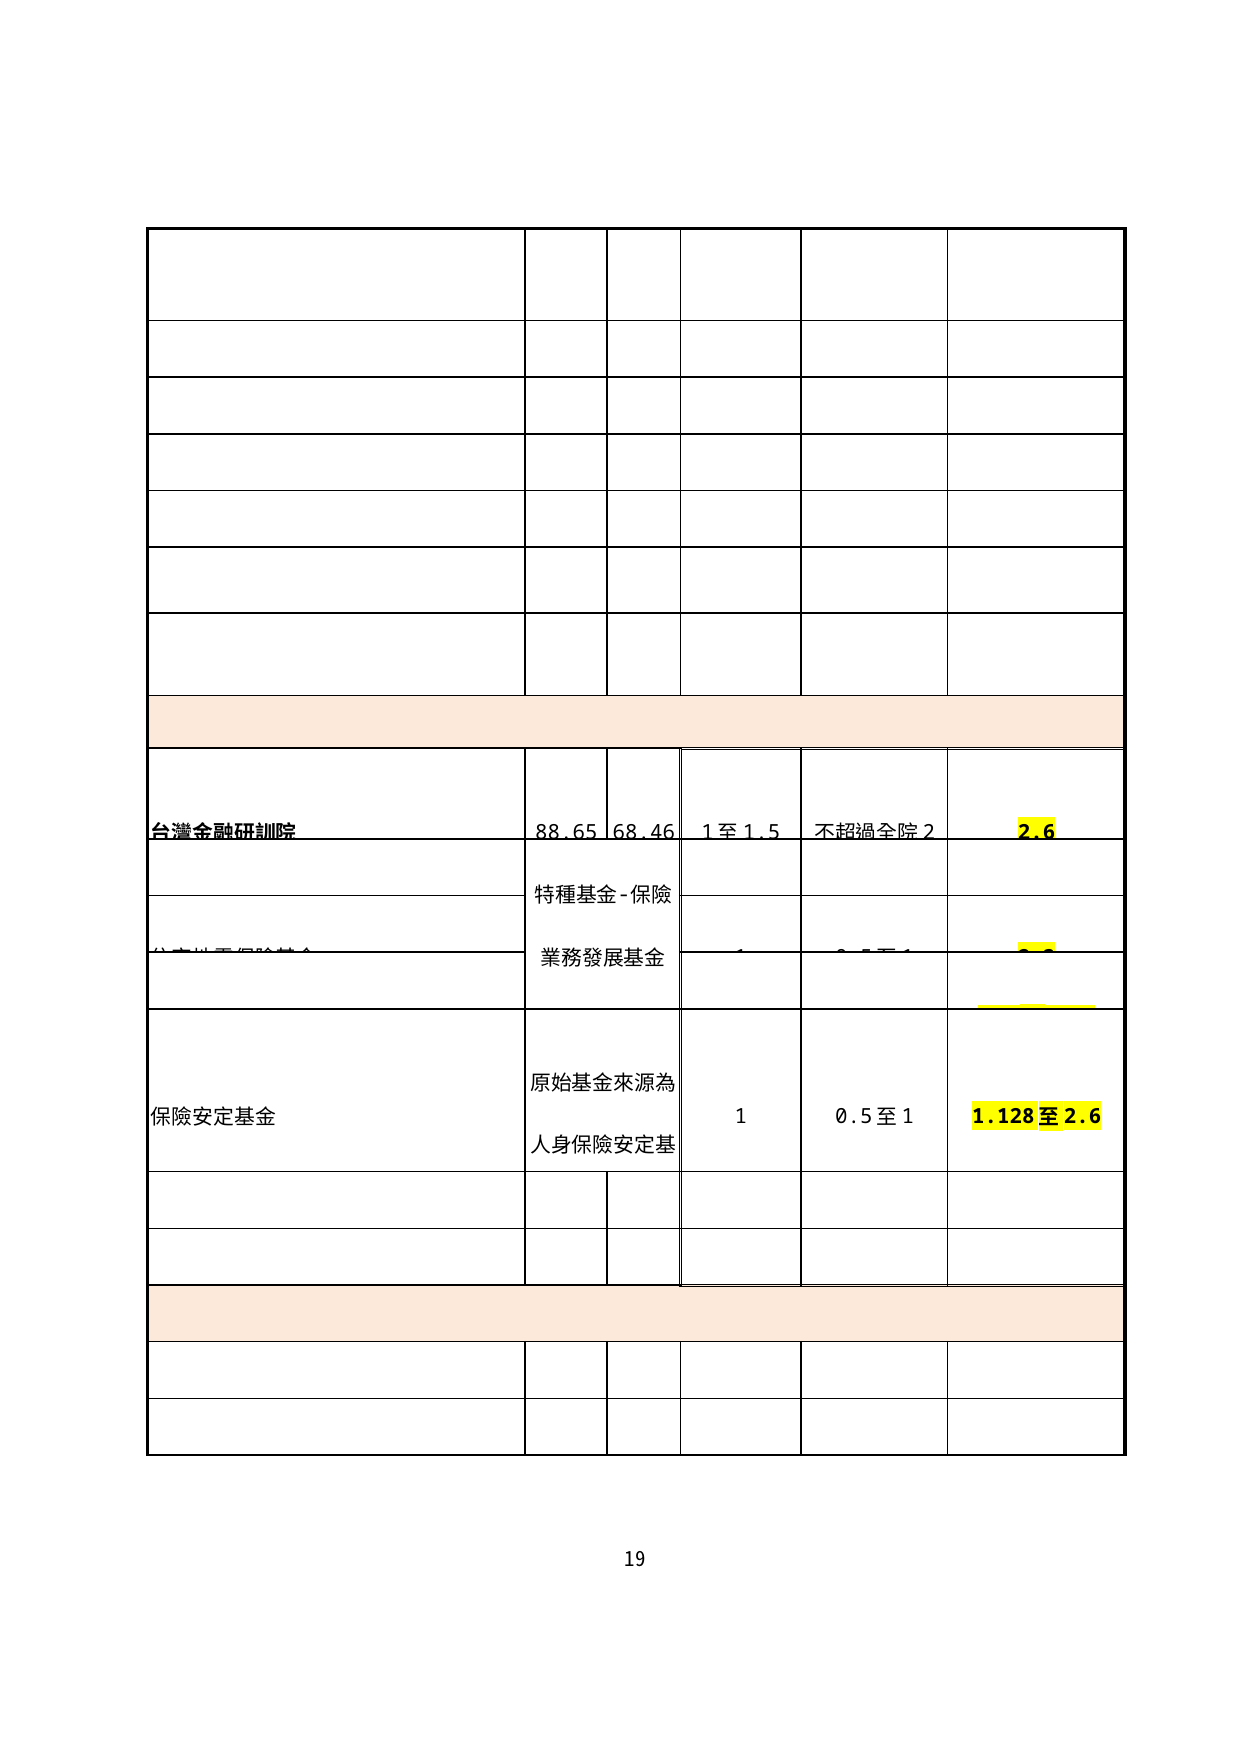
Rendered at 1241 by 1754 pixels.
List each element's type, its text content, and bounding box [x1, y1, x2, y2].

table_cell 台灣金融研訓院 [149, 749, 524, 838]
table_header 政府原始捐助占比 [526, 230, 606, 319]
table_cell 1.5 [681, 491, 800, 546]
table_cell 1.5至2 [948, 1172, 1123, 1227]
table_cell 88.65 [526, 749, 606, 838]
table_cell 50 [608, 321, 680, 376]
table_cell 100 [608, 614, 680, 694]
table_cell 100 [608, 1342, 680, 1397]
table_cell 保險事業發展中心 [149, 953, 524, 1008]
table_cell 97.88 [608, 378, 680, 433]
table_cell - [948, 548, 1123, 612]
table_cell 1.5 [681, 435, 800, 489]
table_cell 汽車交通事故特別補償基金 [149, 840, 524, 894]
table_cell 0.5至1 [802, 896, 947, 951]
table_cell 100 [526, 548, 606, 612]
table_cell - [948, 614, 1123, 694]
table_cell 特種基金-保險業務發展基金100％捐助 [526, 840, 679, 1008]
table_cell 1.5 [681, 1399, 800, 1454]
table_cell 1 [682, 840, 800, 894]
table_cell 交通部 [149, 1286, 1123, 1341]
table_cell 2.1 [948, 1229, 1123, 1284]
table_cell 97.88 [526, 378, 606, 433]
table_cell 1.5 [682, 1229, 800, 1284]
table_cell 0 [802, 1342, 947, 1397]
table_cell 100 [526, 491, 606, 546]
table_cell 1.128至2.6 [948, 1010, 1123, 1171]
table_cell 100 [526, 614, 606, 694]
table_cell - [948, 491, 1123, 546]
table_cell 100 [526, 1342, 606, 1397]
table_header 年終獎金 [681, 230, 800, 319]
table_cell 100 [526, 1229, 606, 1284]
table_header 財團法人名稱 [149, 230, 524, 319]
table_cell 藥害救濟基金會 [149, 548, 524, 612]
table_cell 住宅地震保險基金 [149, 896, 524, 951]
table_cell 0.2(其他) [948, 378, 1123, 433]
table_cell 鄒濟勳醫學研究發展基金 [149, 378, 524, 433]
table_cell 0至1.125 [802, 321, 947, 376]
table_cell 醫院評鑑暨醫療品質策進會 [149, 435, 524, 489]
table_cell 2.3 (98年度2.6) [948, 896, 1123, 951]
table_cell 0至1.5 [802, 614, 947, 694]
table_cell 16.74 [608, 548, 680, 612]
table_header 政府累計捐助占比 [608, 230, 680, 319]
table_cell 2.6 [948, 750, 1123, 838]
table_cell 1.5 [681, 1342, 800, 1397]
table_cell 0.5至1 [802, 1229, 947, 1284]
table_cell 病理發展基金會 [149, 321, 524, 376]
table_cell 1.5 [681, 378, 800, 433]
table_cell 0 [948, 1399, 1123, 1454]
table_cell 台灣郵政協會 [149, 1342, 524, 1397]
table_cell 1.5 [682, 953, 800, 1008]
table_cell 2.33至2.5 [948, 840, 1123, 894]
table_cell 0 [948, 1342, 1123, 1397]
table_cell 1至1.5 (僅發放非正職人員) [682, 750, 800, 838]
table_cell 1.5 [681, 321, 800, 376]
table_cell 100 [526, 1399, 606, 1454]
table_header 考績(考核)獎金 [802, 230, 947, 319]
table_cell 0至1 [802, 548, 947, 612]
table_cell 0.5至1 [802, 840, 947, 894]
table_cell 1.5 [681, 548, 800, 612]
table_cell - [948, 435, 1123, 489]
table_cell 原始基金來源為人身保險安定基金及財產保險安定基金(公設基金)餘額提撥 [526, 1010, 679, 1171]
table_header 績效(其他)獎金 [948, 230, 1123, 319]
table_cell 1 [682, 1010, 800, 1171]
table_cell 76.93 [526, 435, 606, 489]
table_cell 金管會 [149, 696, 1123, 747]
table_cell 0.5至1.5 [802, 1172, 947, 1227]
table_cell 0 [608, 1172, 679, 1227]
table_cell 台灣電信協會 [149, 1399, 524, 1454]
table_cell 不超過全院2個月薪給 [802, 750, 947, 838]
table_cell 0 [802, 491, 947, 546]
table_cell 醫藥品查驗中心 [149, 491, 524, 546]
table_cell 證券投資人及期貨交易人保護中心 [149, 1172, 524, 1227]
table_cell 1 [682, 896, 800, 951]
table_cell 100 [608, 1399, 680, 1454]
table_cell 0至2 [948, 321, 1123, 376]
table_cell 100 [526, 321, 606, 376]
table_cell 保險安定基金 [149, 1010, 524, 1171]
table_cell 68.46 [608, 749, 679, 838]
table_cell 國家衛生研究院 [149, 614, 524, 694]
table_cell - [802, 378, 947, 433]
table_cell 81.6 [608, 435, 680, 489]
table_cell 1.5至1.77 [948, 953, 1123, 1008]
table_cell 100 [608, 1229, 679, 1284]
table_cell 0至1.5 [802, 435, 947, 489]
table_cell 1.5 [681, 614, 800, 694]
table_cell 金融消費評議中心 [149, 1229, 524, 1284]
table_cell 0 [526, 1172, 606, 1227]
table_cell 0.5至1 [802, 1010, 947, 1171]
table_cell 100 [608, 491, 680, 546]
table_cell 1.5 [682, 1172, 800, 1227]
table_cell 0 [802, 1399, 947, 1454]
table_cell 0.5至1 [802, 953, 947, 1008]
